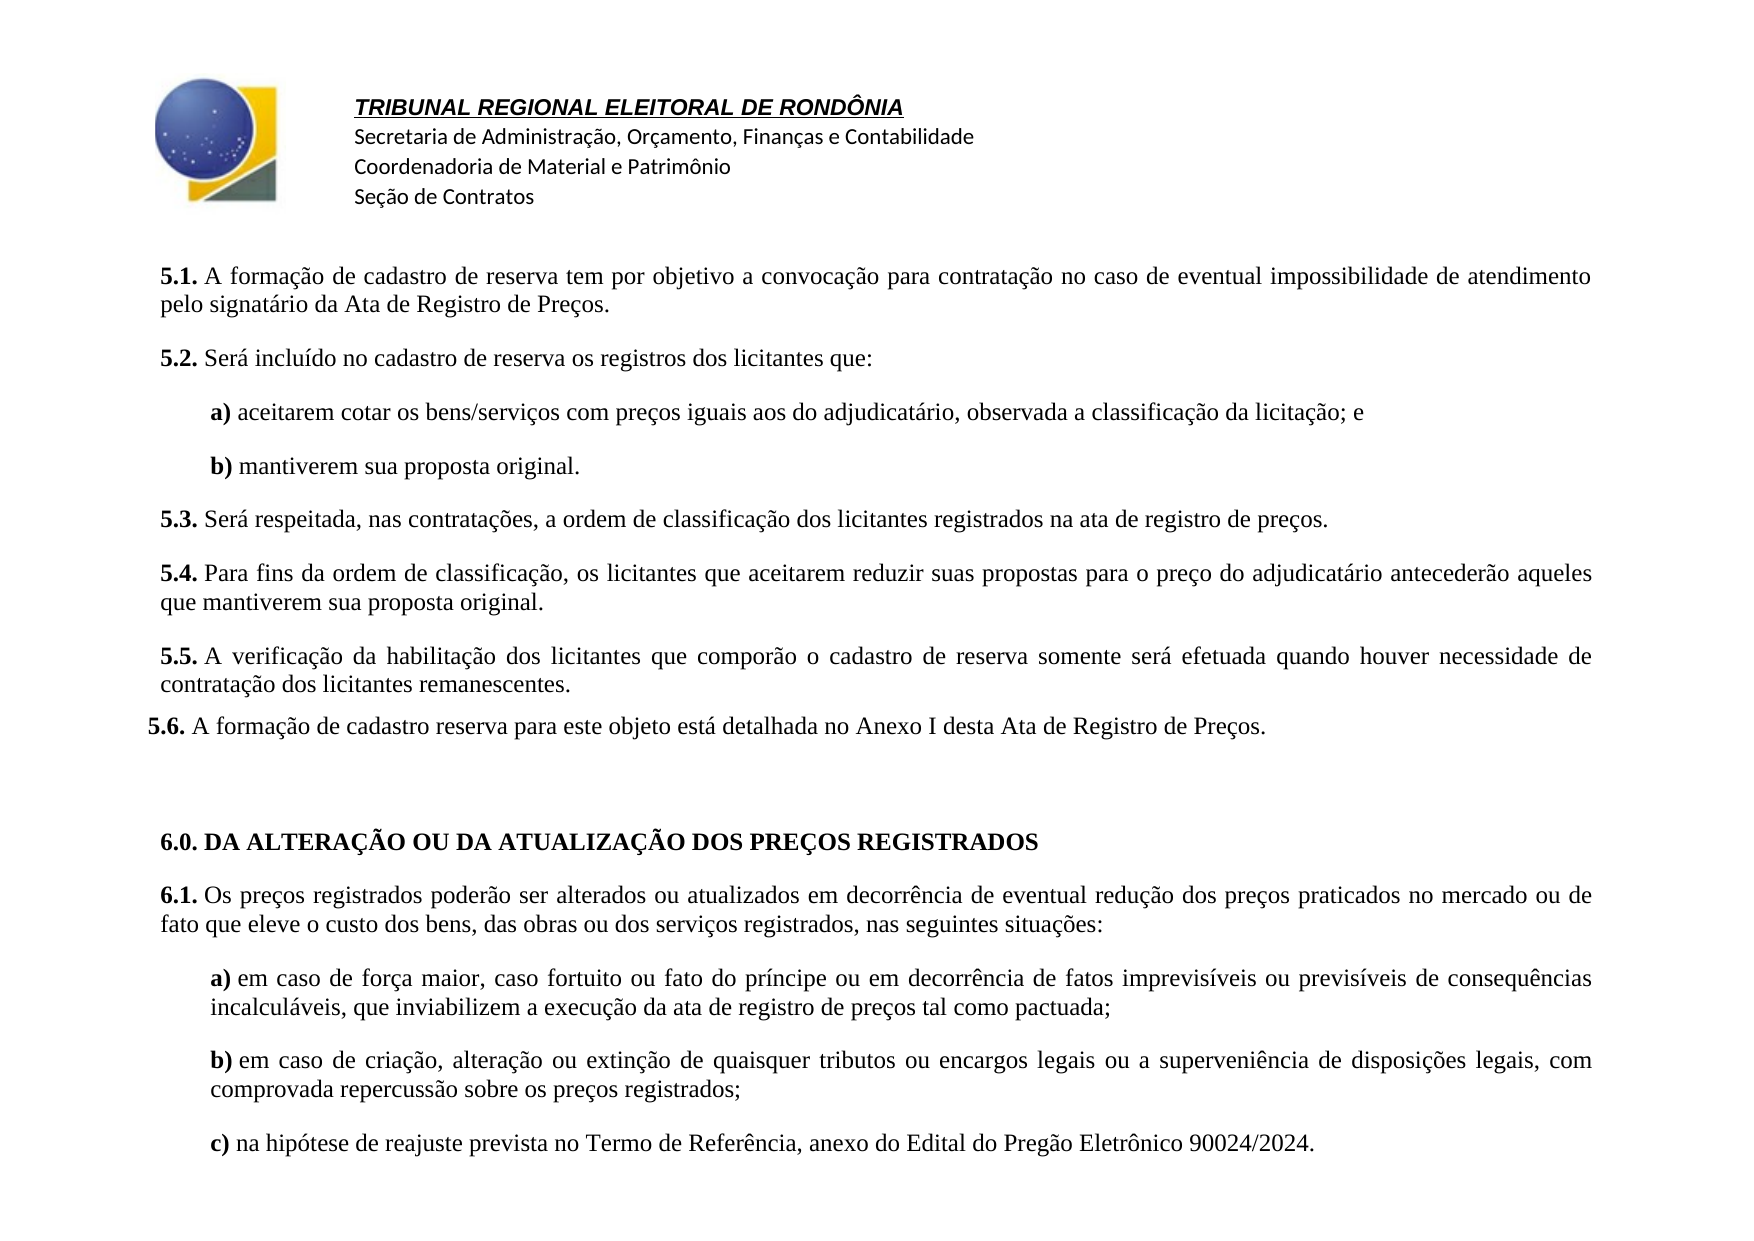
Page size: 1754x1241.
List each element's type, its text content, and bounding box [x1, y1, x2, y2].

text 5.5. A verificação da habilitação dos licitantes que comporão o cadastro de reserva somente será efetuada quando houver necessidade de contratação dos licitantes remanescentes. [160, 641, 1594, 698]
text 6.0. DA ALTERAÇÃO OU DA ATUALIZAÇÃO DOS PREÇOS REGISTRADOS [160, 827, 1594, 855]
text 5.3. Será respeitada, nas contratações, a ordem de classificação dos licitantes registrados na ata de registro de preços. [160, 504, 1594, 533]
text b) mantiverem sua proposta original. [210, 451, 1594, 479]
text a) em caso de força maior, caso fortuito ou fato do príncipe ou em decorrência de fatos imprevisíveis ou previsíveis de consequências incalculáveis, que inviabilizem a execução da ata de registro de preços tal como pactuada; [210, 963, 1594, 1020]
text 5.2. Será incluído no cadastro de reserva os registros dos licitantes que: [160, 343, 1594, 372]
text 5.4. Para fins da ordem de classificação, os licitantes que aceitarem reduzir suas propostas para o preço do adjudicatário antecederão aqueles que mantiverem sua proposta original. [160, 558, 1594, 616]
text 6.1. Os preços registrados poderão ser alterados ou atualizados em decorrência de eventual redução dos preços praticados no mercado ou de fato que eleve o custo dos bens, das obras ou dos serviços registrados, nas seguintes situações: [160, 880, 1594, 938]
text 5.1. A formação de cadastro de reserva tem por objetivo a convocação para contratação no caso de eventual impossibilidade de atendimento pelo signatário da Ata de Registro de Preços. [160, 261, 1594, 318]
text c) na hipótese de reajuste prevista no Termo de Referência, anexo do Edital do Pregão Eletrônico 90024/2024. [210, 1128, 1594, 1157]
text a) aceitarem cotar os bens/serviços com preços iguais aos do adjudicatário, observada a classificação da licitação; e [210, 397, 1594, 426]
text b) em caso de criação, alteração ou extinção de quaisquer tributos ou encargos legais ou a superveniência de disposições legais, com comprovada repercussão sobre os preços registrados; [210, 1045, 1594, 1103]
text 5.6. A formação de cadastro reserva para este objeto está detalhada no Anexo I desta Ata de Registro de Preços. [148, 711, 1606, 739]
